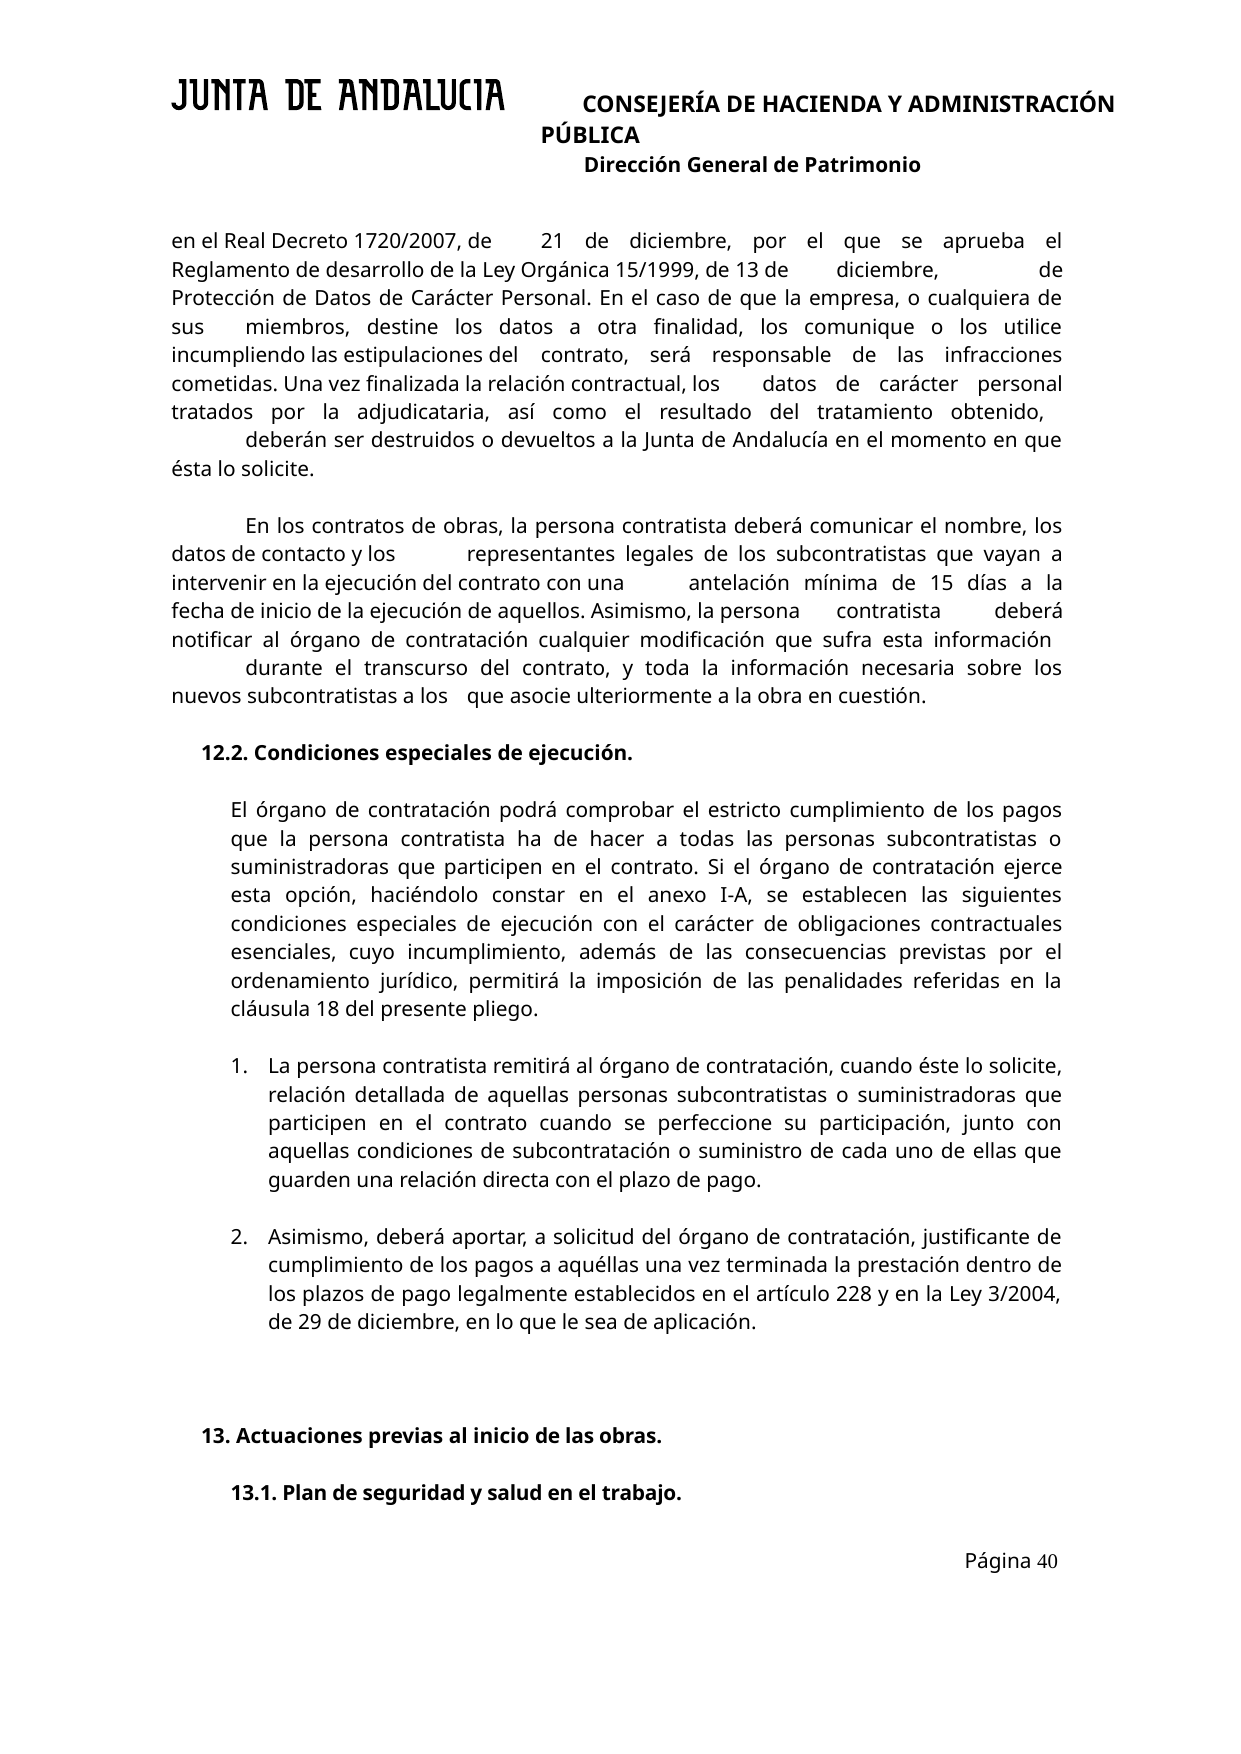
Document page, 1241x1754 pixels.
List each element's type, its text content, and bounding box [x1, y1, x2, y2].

text En los contratos de obras, la persona contratista deberá comunicar el nombre, los datos de contacto y los representantes legales de los subcontratistas que vayan a intervenir en la ejecución del contrato con una antelación mínima de 15 días a la fecha de inicio de la ejecución de aquellos. Asimismo, la persona contratista deberá notificar al órgano de contratación cualquier modificación que sufra esta información durante el transcurso del contrato, y toda la información necesaria sobre los nuevos subcontratistas a los que asocie ulteriormente a la obra en cuestión. [171, 511, 1063, 710]
text 12.2. Condiciones especiales de ejecución. [201, 738, 1063, 767]
text El órgano de contratación podrá comprobar el estricto cumplimiento de los pagos que la persona contratista ha de hacer a todas las personas subcontratistas o suministradoras que participen en el contrato. Si el órgano de contratación ejerce esta opción, haciéndolo constar en el anexo I-A, se establecen las siguientes condiciones especiales de ejecución con el carácter de obligaciones contractuales esenciales, cuyo incumplimiento, además de las consecuencias previstas por el ordenamiento jurídico, permitirá la imposición de las penalidades referidas en la cláusula 18 del presente pliego. [230, 795, 1063, 1023]
list Asimismo, deberá aportar, a solicitud del órgano de contratación, justificante de cumplimiento de los pagos a aquéllas una vez terminada la prestación dentro de los plazos de pago legalmente establecidos en el artículo 228 y en la Ley 3/2004, de 29 de diciembre, en lo que le sea de aplicación. [230, 1222, 1063, 1336]
text en el Real Decreto 1720/2007, de 21 de diciembre, por el que se aprueba el Reglamento de desarrollo de la Ley Orgánica 15/1999, de 13 de diciembre, de Protección de Datos de Carácter Personal. En el caso de que la empresa, o cualquiera de sus miembros, destine los datos a otra finalidad, los comunique o los utilice incumpliendo las estipulaciones del contrato, será responsable de las infracciones cometidas. Una vez finalizada la relación contractual, los datos de carácter personal tratados por la adjudicataria, así como el resultado del tratamiento obtenido, deberán ser destruidos o devueltos a la Junta de Andalucía en el momento en que ésta lo solicite. [171, 227, 1063, 482]
text 13. Actuaciones previas al inicio de las obras. [201, 1421, 1063, 1449]
text 13.1. Plan de seguridad y salud en el trabajo. [230, 1478, 1063, 1506]
list La persona contratista remitirá al órgano de contratación, cuando éste lo solicite, relación detallada de aquellas personas subcontratistas o suministradoras que participen en el contrato cuando se perfeccione su participación, junto con aquellas condiciones de subcontratación o suministro de cada uno de ellas que guarden una relación directa con el plazo de pago. [230, 1051, 1063, 1193]
